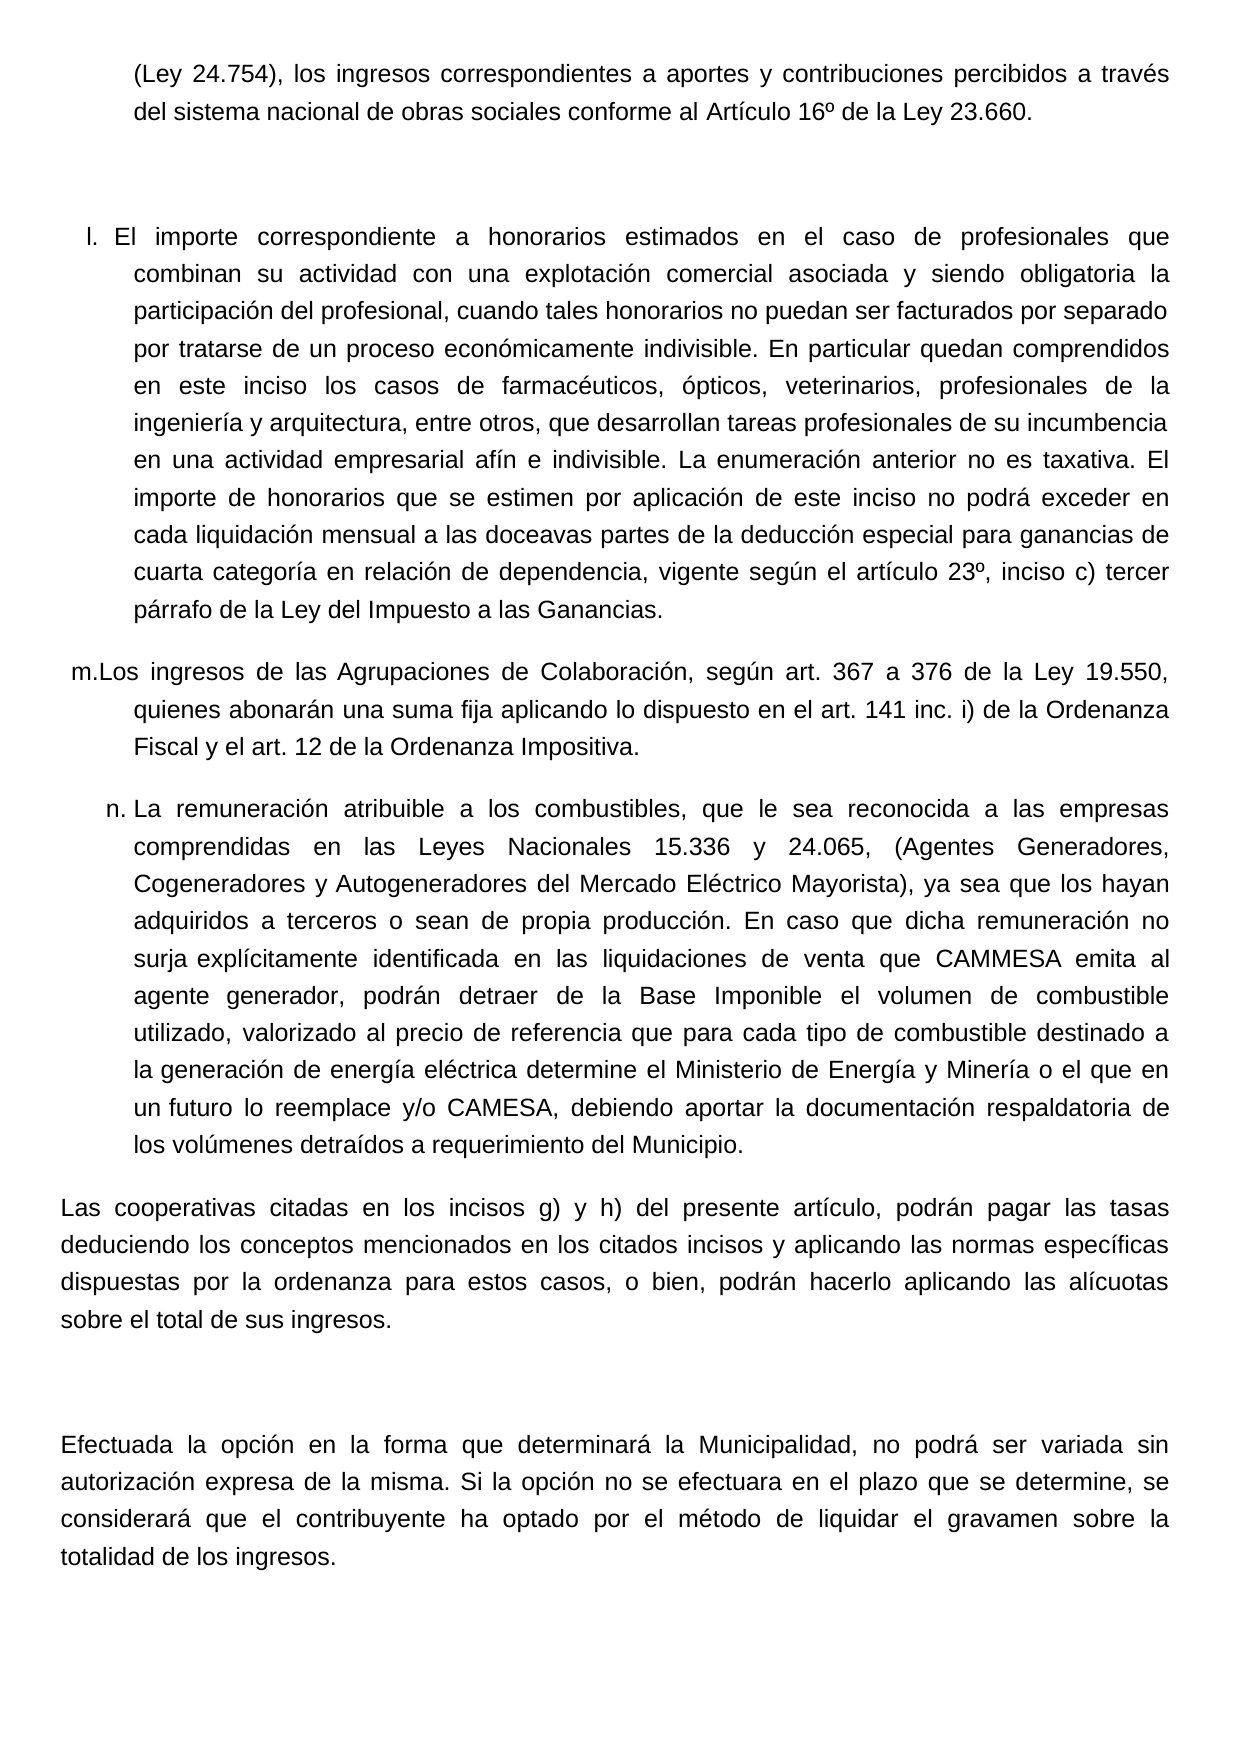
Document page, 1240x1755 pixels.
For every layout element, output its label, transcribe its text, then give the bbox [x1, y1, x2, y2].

text Las cooperativas citadas en los incisos g) y h) del presente artículo, podrán pagar las tasas deduciendo los conceptos mencionados en los citados incisos y aplicando las normas específicas dispuestas por la ordenanza para estos casos, o bien, podrán hacerlo aplicando las alícuotas sobre el total de sus ingresos. [60, 1193, 1170, 1333]
list La remuneración atribuible a los combustibles, que le sea reconocida a las empresas comprendidas en las Leyes Nacionales 15.336 y 24.065, (Agentes Generadores, Cogeneradores y Autogeneradores del Mercado Eléctrico Mayorista), ya sea que los hayan adquiridos a terceros o sean de propia producción. En caso que dicha remuneración no surja explícitamente identificada en las liquidaciones de venta que CAMMESA emita al agente generador, podrán detraer de la Base Imponible el volumen de combustible utilizado, valorizado al precio de referencia que para cada tipo de combustible destinado a la generación de energía eléctrica determine el Ministerio de Energía y Minería o el que en un futuro lo reemplace y/o CAMESA, debiendo aportar la documentación respaldatoria de los volúmenes detraídos a requerimiento del Municipio. [106, 794, 1170, 1159]
text Efectuada la opción en la forma que determinará la Municipalidad, no podrá ser variada sin autorización expresa de la misma. Si la opción no se efectuara en el plazo que se determine, se considerará que el contribuyente ha optado por el método de liquidar el gravamen sobre la totalidad de los ingresos. [60, 1429, 1170, 1570]
list Los ingresos de las Agrupaciones de Colaboración, según art. 367 a 376 de la Ley 19.550, quienes abonarán una suma fija aplicando lo dispuesto en el art. 141 inc. i) de la Ordenanza Fiscal y el art. 12 de la Ordenanza Impositiva. [71, 657, 1169, 761]
list El importe correspondiente a honorarios estimados en el caso de profesionales que combinan su actividad con una explotación comercial asociada y siendo obligatoria la participación del profesional, cuando tales honorarios no puedan ser facturados por separado por tratarse de un proceso económicamente indivisible. En particular quedan comprendidos en este inciso los casos de farmacéuticos, ópticos, veterinarios, profesionales de la ingeniería y arquitectura, entre otros, que desarrollan tareas profesionales de su incumbencia en una actividad empresarial afín e indivisible. La enumeración anterior no es taxativa. El importe de honorarios que se estimen por aplicación de este inciso no podrá exceder en cada liquidación mensual a las doceavas partes de la deducción especial para ganancias de cuarta categoría en relación de dependencia, vigente según el artículo 23º, inciso c) tercer párrafo de la Ley del Impuesto a las Ganancias. [86, 222, 1170, 623]
text (Ley 24.754), los ingresos correspondientes a aportes y contribuciones percibidos a través del sistema nacional de obras sociales conforme al Artículo 16º de la Ley 23.660. [133, 59, 1170, 126]
